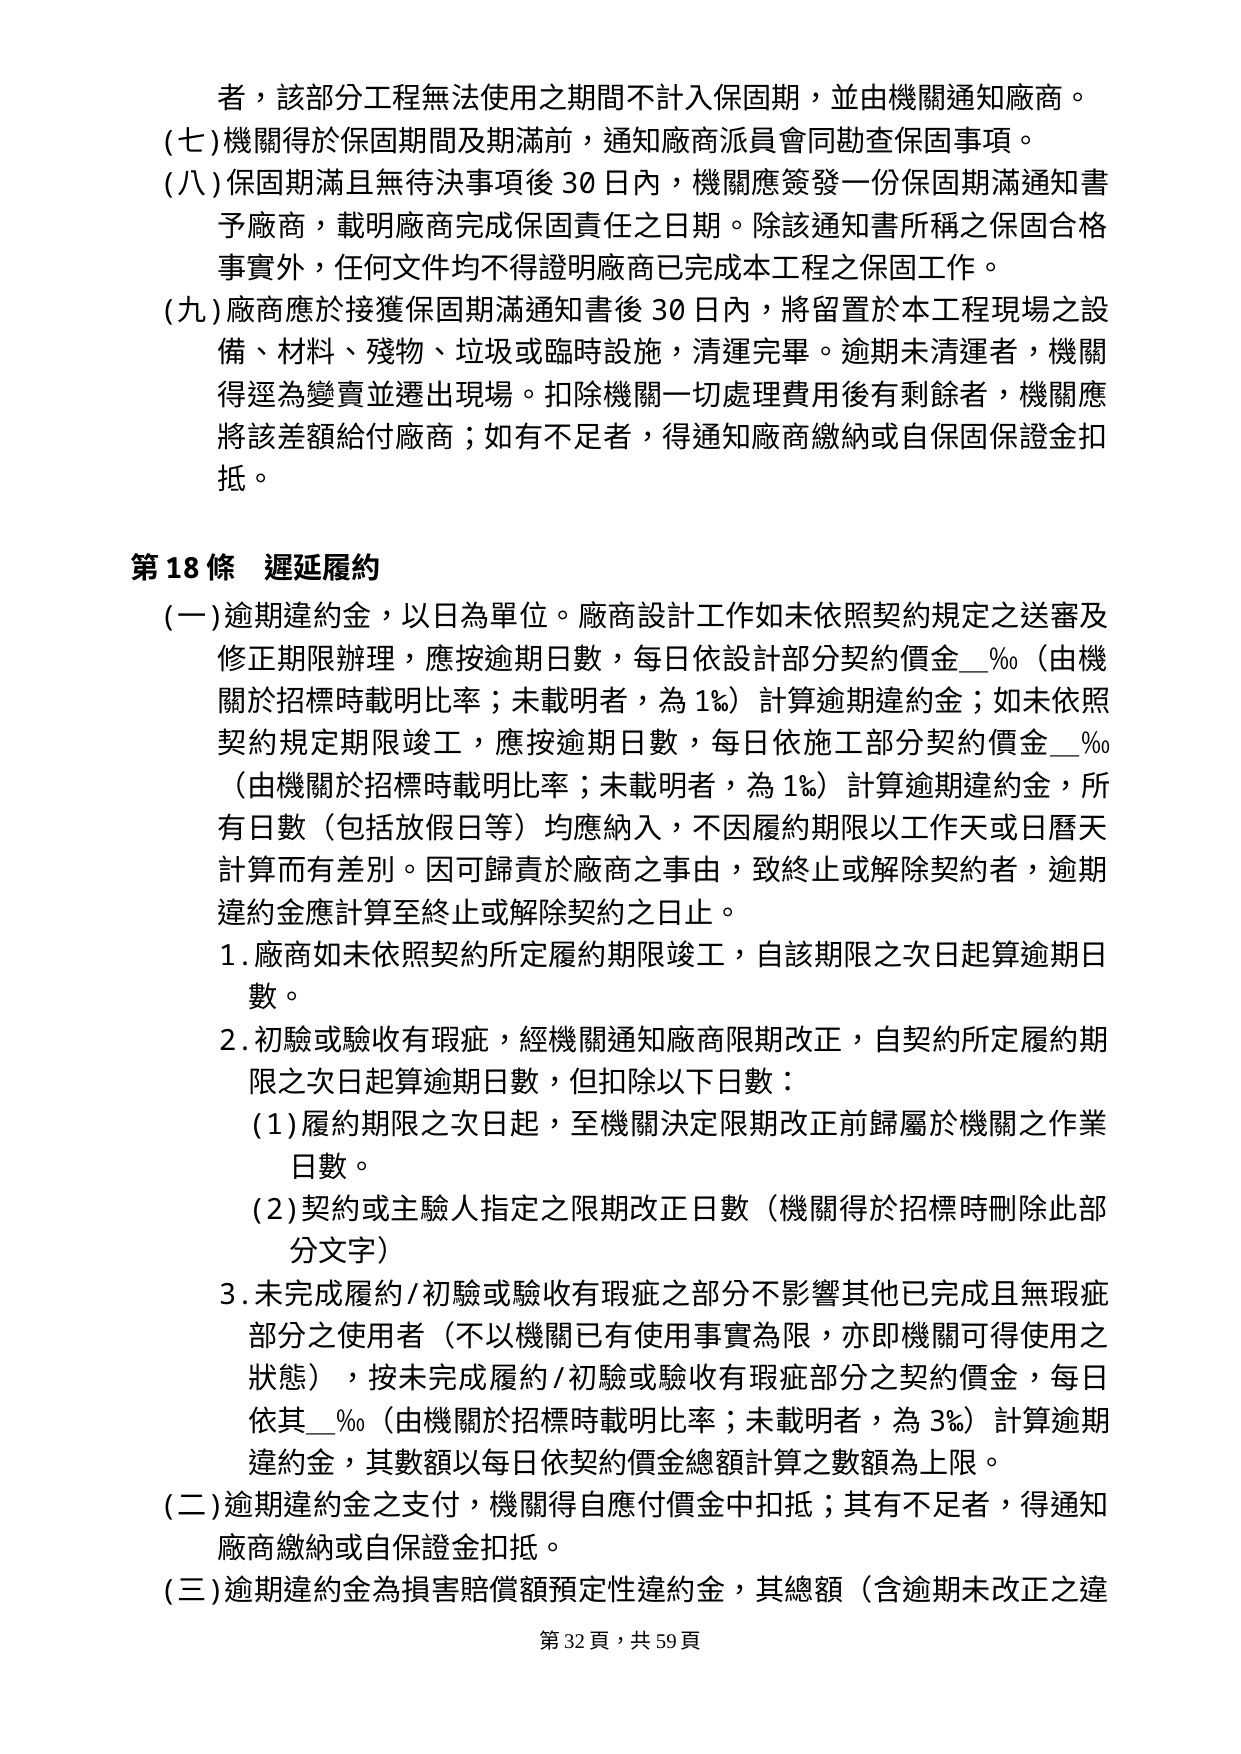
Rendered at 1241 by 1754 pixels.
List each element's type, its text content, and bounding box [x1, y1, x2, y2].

text 第18條 遲延履約 [130, 544, 1110, 587]
text 1.廠商如未依照契約所定履約期限竣工，自該期限之次日起算逾期日數。 [218, 931, 1110, 1016]
text 3.未完成履約/初驗或驗收有瑕疵之部分不影響其他已完成且無瑕疵部分之使用者（不以機關已有使用事實為限，亦即機關可得使用之狀態），按未完成履約/初驗或驗收有瑕疵部分之契約價金，每日依其＿‰（由機關於招標時載明比率；未載明者，為3‰）計算逾期違約金，其數額以每日依契約價金總額計算之數額為上限。 [218, 1270, 1110, 1482]
text (二)逾期違約金之支付，機關得自應付價金中扣抵；其有不足者，得通知廠商繳納或自保證金扣抵。 [159, 1482, 1110, 1567]
text (1)履約期限之次日起，至機關決定限期改正前歸屬於機關之作業日數。 [248, 1101, 1110, 1186]
text (2)契約或主驗人指定之限期改正日數（機關得於招標時刪除此部分文字） [248, 1186, 1110, 1270]
text 2.初驗或驗收有瑕疵，經機關通知廠商限期改正，自契約所定履約期限之次日起算逾期日數，但扣除以下日數： [218, 1016, 1110, 1101]
text (七)機關得於保固期間及期滿前，通知廠商派員會同勘查保固事項。 [159, 117, 1110, 160]
text 者，該部分工程無法使用之期間不計入保固期，並由機關通知廠商。 [159, 75, 1110, 117]
text (九)廠商應於接獲保固期滿通知書後30日內，將留置於本工程現場之設備、材料、殘物、垃圾或臨時設施，清運完畢。逾期未清運者，機關得逕為變賣並遷出現場。扣除機關一切處理費用後有剩餘者，機關應將該差額給付廠商；如有不足者，得通知廠商繳納或自保固保證金扣抵。 [159, 287, 1110, 498]
text (三)逾期違約金為損害賠償額預定性違約金，其總額（含逾期未改正之違 [159, 1567, 1110, 1609]
text (一)逾期違約金，以日為單位。廠商設計工作如未依照契約規定之送審及修正期限辦理，應按逾期日數，每日依設計部分契約價金＿‰（由機關於招標時載明比率；未載明者，為1‰）計算逾期違約金；如未依照契約規定期限竣工，應按逾期日數，每日依施工部分契約價金＿‰（由機關於招標時載明比率；未載明者，為1‰）計算逾期違約金，所有日數（包括放假日等）均應納入，不因履約期限以工作天或日曆天計算而有差別。因可歸責於廠商之事由，致終止或解除契約者，逾期違約金應計算至終止或解除契約之日止。 [159, 593, 1110, 931]
text (八)保固期滿且無待決事項後30日內，機關應簽發一份保固期滿通知書予廠商，載明廠商完成保固責任之日期。除該通知書所稱之保固合格事實外，任何文件均不得證明廠商已完成本工程之保固工作。 [159, 160, 1110, 287]
